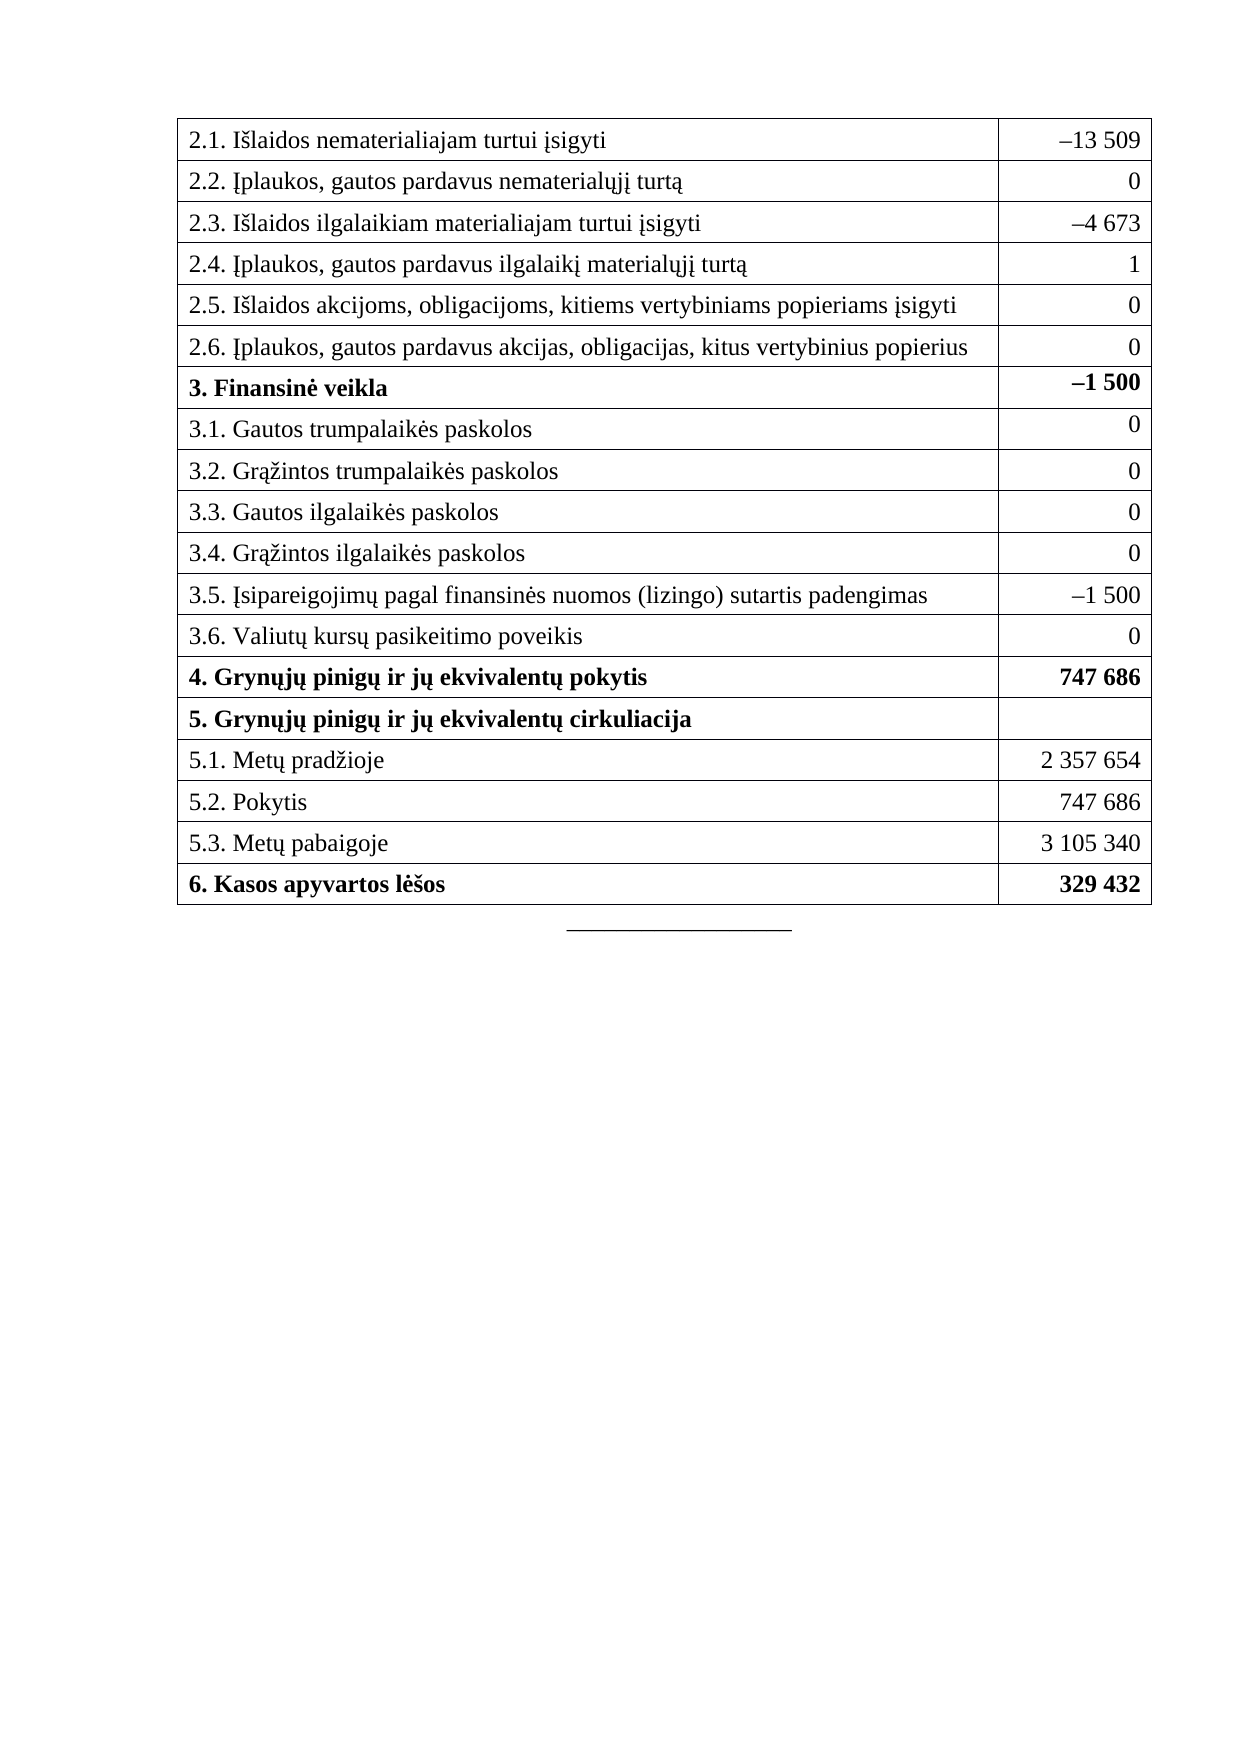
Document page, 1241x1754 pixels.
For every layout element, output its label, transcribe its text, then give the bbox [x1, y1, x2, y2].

table_cell 747 686 [999, 781, 1151, 821]
table_cell 5.2. Pokytis [178, 781, 998, 821]
table_cell 4. Grynųjų pinigų ir jų ekvivalentų pokytis [178, 657, 998, 697]
table_cell 0 [999, 491, 1151, 532]
table_cell 3.4. Grąžintos ilgalaikės paskolos [178, 533, 998, 573]
table_cell 3.3. Gautos ilgalaikės paskolos [178, 491, 998, 532]
table_cell 2.4. Įplaukos, gautos pardavus ilgalaikį materialųjį turtą [178, 243, 998, 283]
table_cell 3. Finansinė veikla [178, 367, 998, 408]
table_cell 0 [999, 615, 1151, 656]
table_cell 2.1. Išlaidos nematerialiajam turtui įsigyti [178, 119, 998, 159]
table_cell 3.1. Gautos trumpalaikės paskolos [178, 409, 998, 449]
table_cell 0 [999, 285, 1151, 325]
table_cell 1 [999, 243, 1151, 283]
table_cell –13 509 [999, 119, 1151, 159]
table_cell 0 [999, 326, 1151, 366]
table_cell 5.3. Metų pabaigoje [178, 822, 998, 862]
table_cell 0 [999, 161, 1151, 201]
table_cell –1 500 [999, 574, 1151, 614]
text __________________ [177, 905, 1181, 934]
table_cell 3.5. Įsipareigojimų pagal finansinės nuomos (lizingo) sutartis padengimas [178, 574, 998, 614]
table_cell 0 [999, 533, 1151, 573]
table_cell 2.6. Įplaukos, gautos pardavus akcijas, obligacijas, kitus vertybinius popierius [178, 326, 998, 366]
table_cell 5.1. Metų pradžioje [178, 740, 998, 780]
table_cell 2 357 654 [999, 740, 1151, 780]
table_cell 5. Grynųjų pinigų ir jų ekvivalentų cirkuliacija [178, 698, 998, 738]
table_cell 2.3. Išlaidos ilgalaikiam materialiajam turtui įsigyti [178, 202, 998, 242]
table_cell 2.2. Įplaukos, gautos pardavus nematerialųjį turtą [178, 161, 998, 201]
table_cell 747 686 [999, 657, 1151, 697]
table_cell 3.2. Grąžintos trumpalaikės paskolos [178, 450, 998, 490]
table_cell [999, 698, 1151, 738]
table_cell 3 105 340 [999, 822, 1151, 862]
table_cell 0 [999, 409, 1151, 449]
table_cell 329 432 [999, 864, 1151, 904]
table_cell –1 500 [999, 367, 1151, 408]
table_cell 3.6. Valiutų kursų pasikeitimo poveikis [178, 615, 998, 656]
table_cell 6. Kasos apyvartos lėšos [178, 864, 998, 904]
table_cell –4 673 [999, 202, 1151, 242]
table_cell 0 [999, 450, 1151, 490]
table_cell 2.5. Išlaidos akcijoms, obligacijoms, kitiems vertybiniams popieriams įsigyti [178, 285, 998, 325]
